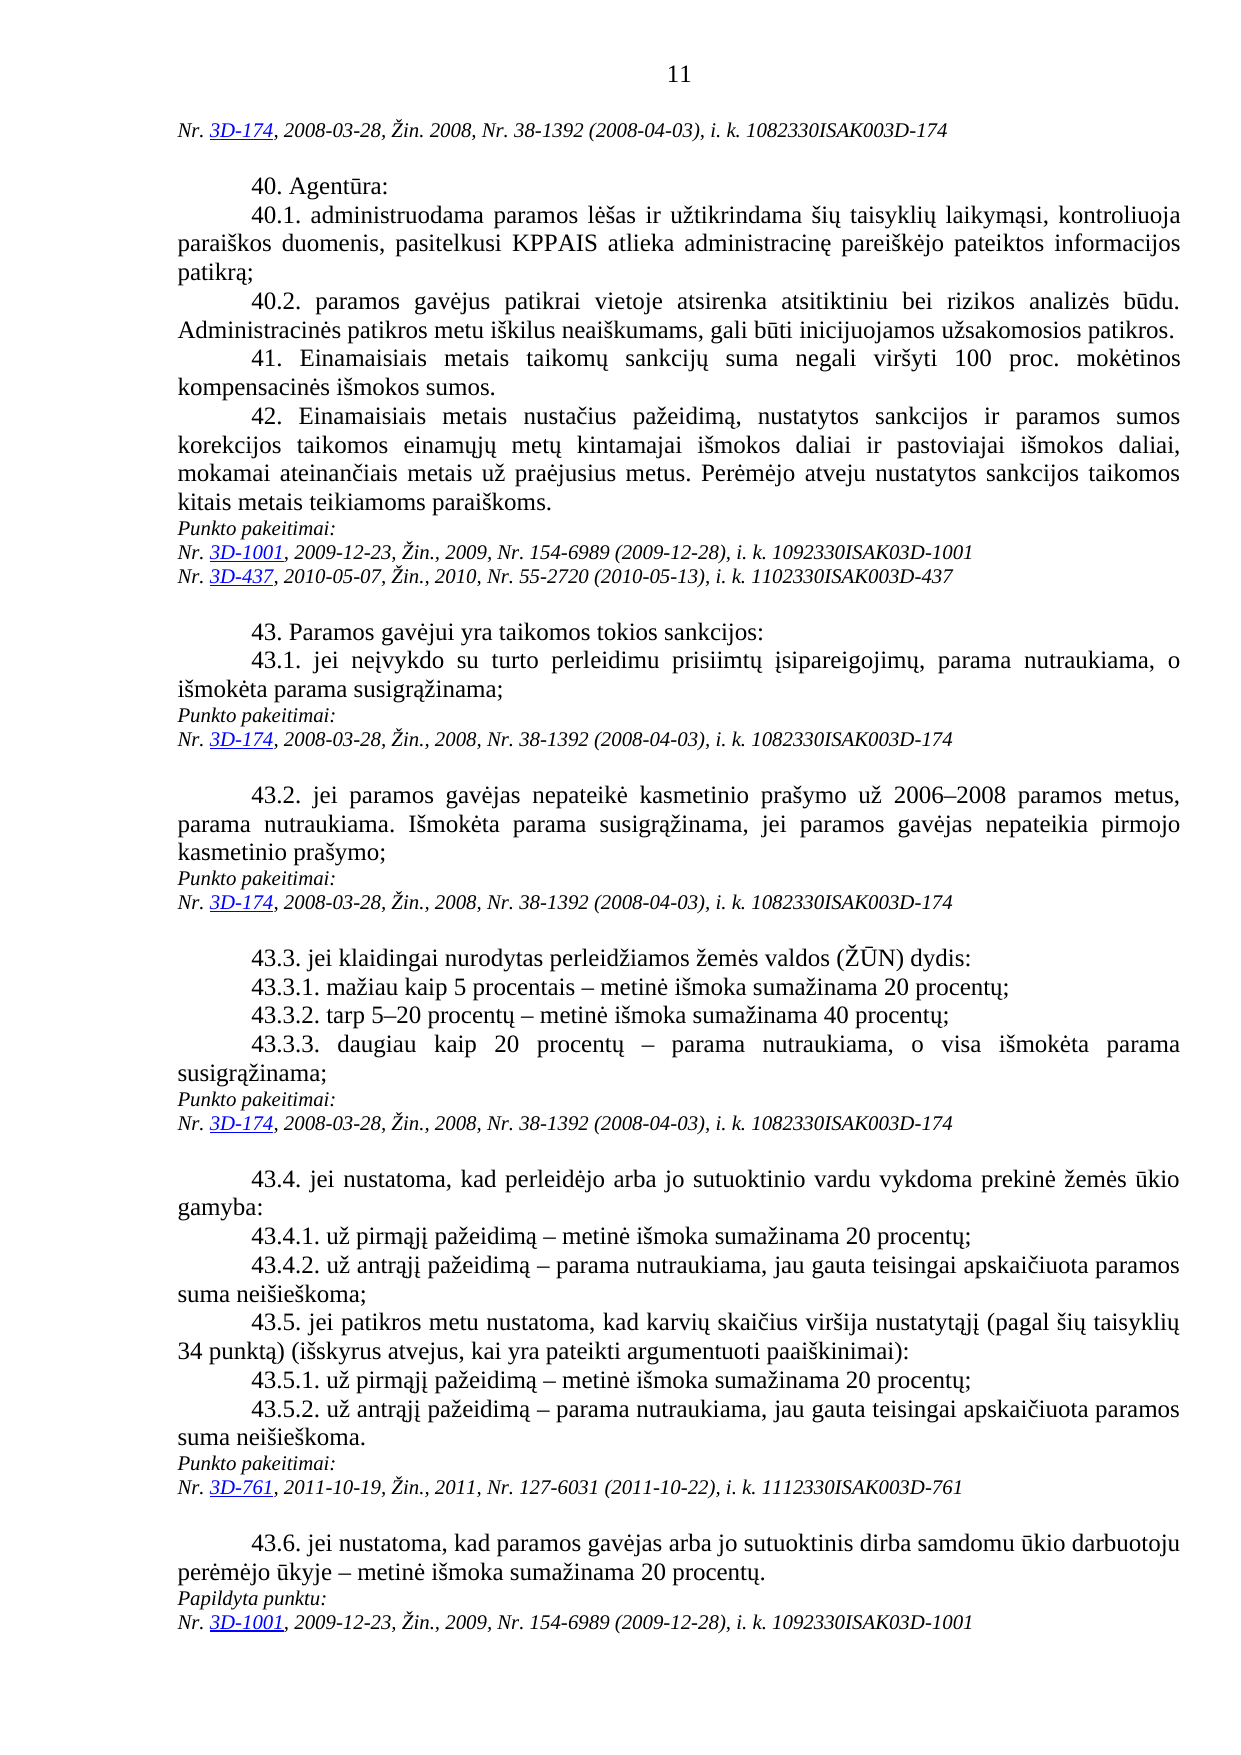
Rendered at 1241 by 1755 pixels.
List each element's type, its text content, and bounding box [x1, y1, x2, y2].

text 41. Einamaisiais metais taikomų sankcijų suma negali viršyti 100 proc. mokėtinos kompensacinės išmokos sumos. [177, 343, 1181, 401]
text Nr. 3D-174, 2008-03-28, Žin., 2008, Nr. 38-1392 (2008-04-03), i. k. 1082330ISAK003D-174 [177, 727, 1181, 751]
text 43.4. jei nustatoma, kad perleidėjo arba jo sutuoktinio vardu vykdoma prekinė žemės ūkio gamyba: [177, 1164, 1181, 1221]
text Nr. 3D-174, 2008-03-28, Žin. 2008, Nr. 38-1392 (2008-04-03), i. k. 1082330ISAK003D-174 [177, 118, 1181, 142]
text Nr. 3D-174, 2008-03-28, Žin., 2008, Nr. 38-1392 (2008-04-03), i. k. 1082330ISAK003D-174 [177, 1111, 1181, 1135]
text Nr. 3D-174, 2008-03-28, Žin., 2008, Nr. 38-1392 (2008-04-03), i. k. 1082330ISAK003D-174 [177, 890, 1181, 914]
text Punkto pakeitimai: [177, 1087, 1181, 1111]
text Papildyta punktu: [177, 1586, 1181, 1610]
text 43.3.2. tarp 5–20 procentų – metinė išmoka sumažinama 40 procentų; [177, 1001, 1181, 1029]
text Nr. 3D-1001, 2009-12-23, Žin., 2009, Nr. 154-6989 (2009-12-28), i. k. 1092330ISAK03D-1001 [177, 540, 1181, 564]
text Nr. 3D-761, 2011-10-19, Žin., 2011, Nr. 127-6031 (2011-10-22), i. k. 1112330ISAK003D-761 [177, 1475, 1181, 1499]
text 42. Einamaisiais metais nustačius pažeidimą, nustatytos sankcijos ir paramos sumos korekcijos taikomos einamųjų metų kintamajai išmokos daliai ir pastoviajai išmokos daliai, mokamai ateinančiais metais už praėjusius metus. Perėmėjo atveju nustatytos sankcijos taikomos kitais metais teikiamoms paraiškoms. [177, 401, 1181, 516]
text 43.5. jei patikros metu nustatoma, kad karvių skaičius viršija nustatytąjį (pagal šių taisyklių 34 punktą) (išskyrus atvejus, kai yra pateikti argumentuoti paaiškinimai): [177, 1307, 1181, 1365]
text 40.2. paramos gavėjus patikrai vietoje atsirenka atsitiktiniu bei rizikos analizės būdu. Administracinės patikros metu iškilus neaiškumams, gali būti inicijuojamos užsakomosios patikros. [177, 286, 1181, 343]
text 43.5.2. už antrąjį pažeidimą – parama nutraukiama, jau gauta teisingai apskaičiuota paramos suma neišieškoma. [177, 1394, 1181, 1451]
text 43.3.3. daugiau kaip 20 procentų – parama nutraukiama, o visa išmokėta parama susigrąžinama; [177, 1029, 1181, 1087]
text 40.1. administruodama paramos lėšas ir užtikrindama šių taisyklių laikymąsi, kontroliuoja paraiškos duomenis, pasitelkusi KPPAIS atlieka administracinę pareiškėjo pateiktos informacijos patikrą; [177, 200, 1181, 286]
text 43.2. jei paramos gavėjas nepateikė kasmetinio prašymo už 2006–2008 paramos metus, parama nutraukiama. Išmokėta parama susigrąžinama, jei paramos gavėjas nepateikia pirmojo kasmetinio prašymo; [177, 780, 1181, 866]
text 43.4.2. už antrąjį pažeidimą – parama nutraukiama, jau gauta teisingai apskaičiuota paramos suma neišieškoma; [177, 1250, 1181, 1307]
text 43.3.1. mažiau kaip 5 procentais – metinė išmoka sumažinama 20 procentų; [177, 972, 1181, 1001]
text 43.4.1. už pirmąjį pažeidimą – metinė išmoka sumažinama 20 procentų; [177, 1221, 1181, 1250]
text 43.3. jei klaidingai nurodytas perleidžiamos žemės valdos (ŽŪN) dydis: [177, 943, 1181, 972]
text Nr. 3D-437, 2010-05-07, Žin., 2010, Nr. 55-2720 (2010-05-13), i. k. 1102330ISAK003D-437 [177, 564, 1181, 588]
text Punkto pakeitimai: [177, 866, 1181, 890]
text Punkto pakeitimai: [177, 516, 1181, 540]
text 40. Agentūra: [177, 171, 1181, 200]
text 43.6. jei nustatoma, kad paramos gavėjas arba jo sutuoktinis dirba samdomu ūkio darbuotoju perėmėjo ūkyje – metinė išmoka sumažinama 20 procentų. [177, 1528, 1181, 1586]
text Punkto pakeitimai: [177, 703, 1181, 727]
text 43.1. jei neįvykdo su turto perleidimu prisiimtų įsipareigojimų, parama nutraukiama, o išmokėta parama susigrąžinama; [177, 646, 1181, 703]
text 43.5.1. už pirmąjį pažeidimą – metinė išmoka sumažinama 20 procentų; [177, 1365, 1181, 1394]
text Nr. 3D-1001, 2009-12-23, Žin., 2009, Nr. 154-6989 (2009-12-28), i. k. 1092330ISAK03D-1001 [177, 1610, 1181, 1634]
text Punkto pakeitimai: [177, 1451, 1181, 1475]
text 43. Paramos gavėjui yra taikomos tokios sankcijos: [177, 617, 1181, 646]
